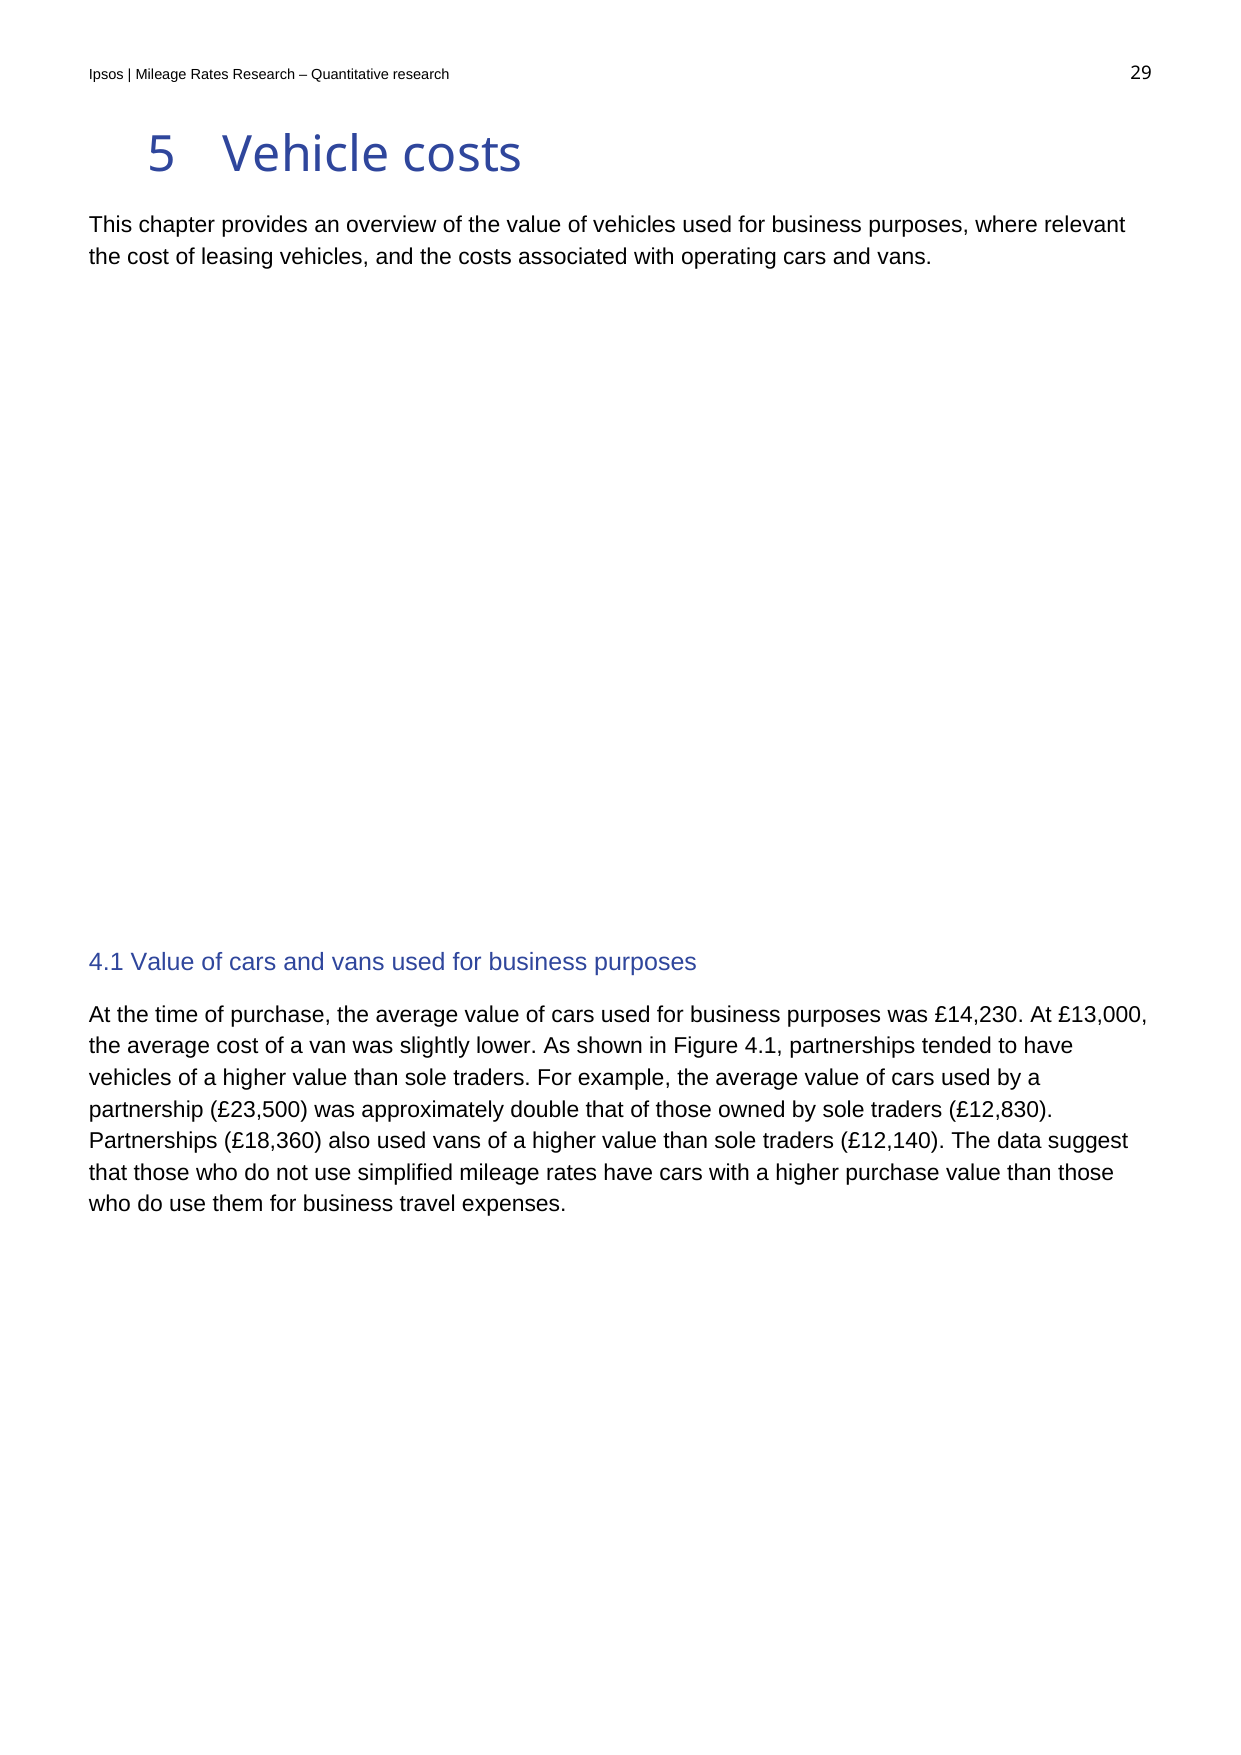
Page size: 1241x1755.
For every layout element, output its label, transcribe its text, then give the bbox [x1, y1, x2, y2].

text This chapter provides an overview of the value of vehicles used for business purposes, where relevant the cost of leasing vehicles, and the costs associated with operating cars and vans. [89, 211, 1152, 269]
list The total estimated annual cost of operating a van for business purposes was 75% higher than for running a car (£6,590 versus £3,770). The largest proportion of van expenditure (56%) was accounted for by fuel [156, 798, 1122, 874]
text At the time of purchase, the average value of cars used for business purposes was £14,230. At £13,000, the average cost of a van was slightly lower. As shown in Figure 4.1, partnerships tended to have vehicles of a higher value than sole traders. For example, the average value of cars used by a partnership (£23,500) was approximately double that of those owned by sole traders (£12,830). Partnerships (£18,360) also used vans of a higher value than sole traders (£12,140). The data suggest that those who do not use simplified mileage rates have cars with a higher purchase value than those who do use them for business travel expenses. [89, 1001, 1152, 1217]
list Where leasing arrangements were in place the average monthly cost was £450 for a car and £390 for a van [156, 534, 1122, 592]
subtitle Vehicle costs [148, 118, 1152, 186]
subtitle Key findings [148, 336, 1122, 364]
subtitle 4.1 Value of cars and vans used for business purposes [89, 947, 1152, 976]
list The total annual cost to a business of operating a car was estimated at £3,770. The largest proportion of this expenditure (49%) was accounted for by fuel. Those who use simplified mileage rates (£2,850) spent less than businesses using other methods to claim travel expenses (£4,270) [156, 634, 1122, 756]
list At the time of purchase, the average value of cars used for business purposes was £14,230. The average cost of a van (£13,000) was slightly lower. On average partnerships (£23,500) tended to have vehicles of a higher value than sole traders (£12,830) [156, 402, 1122, 491]
